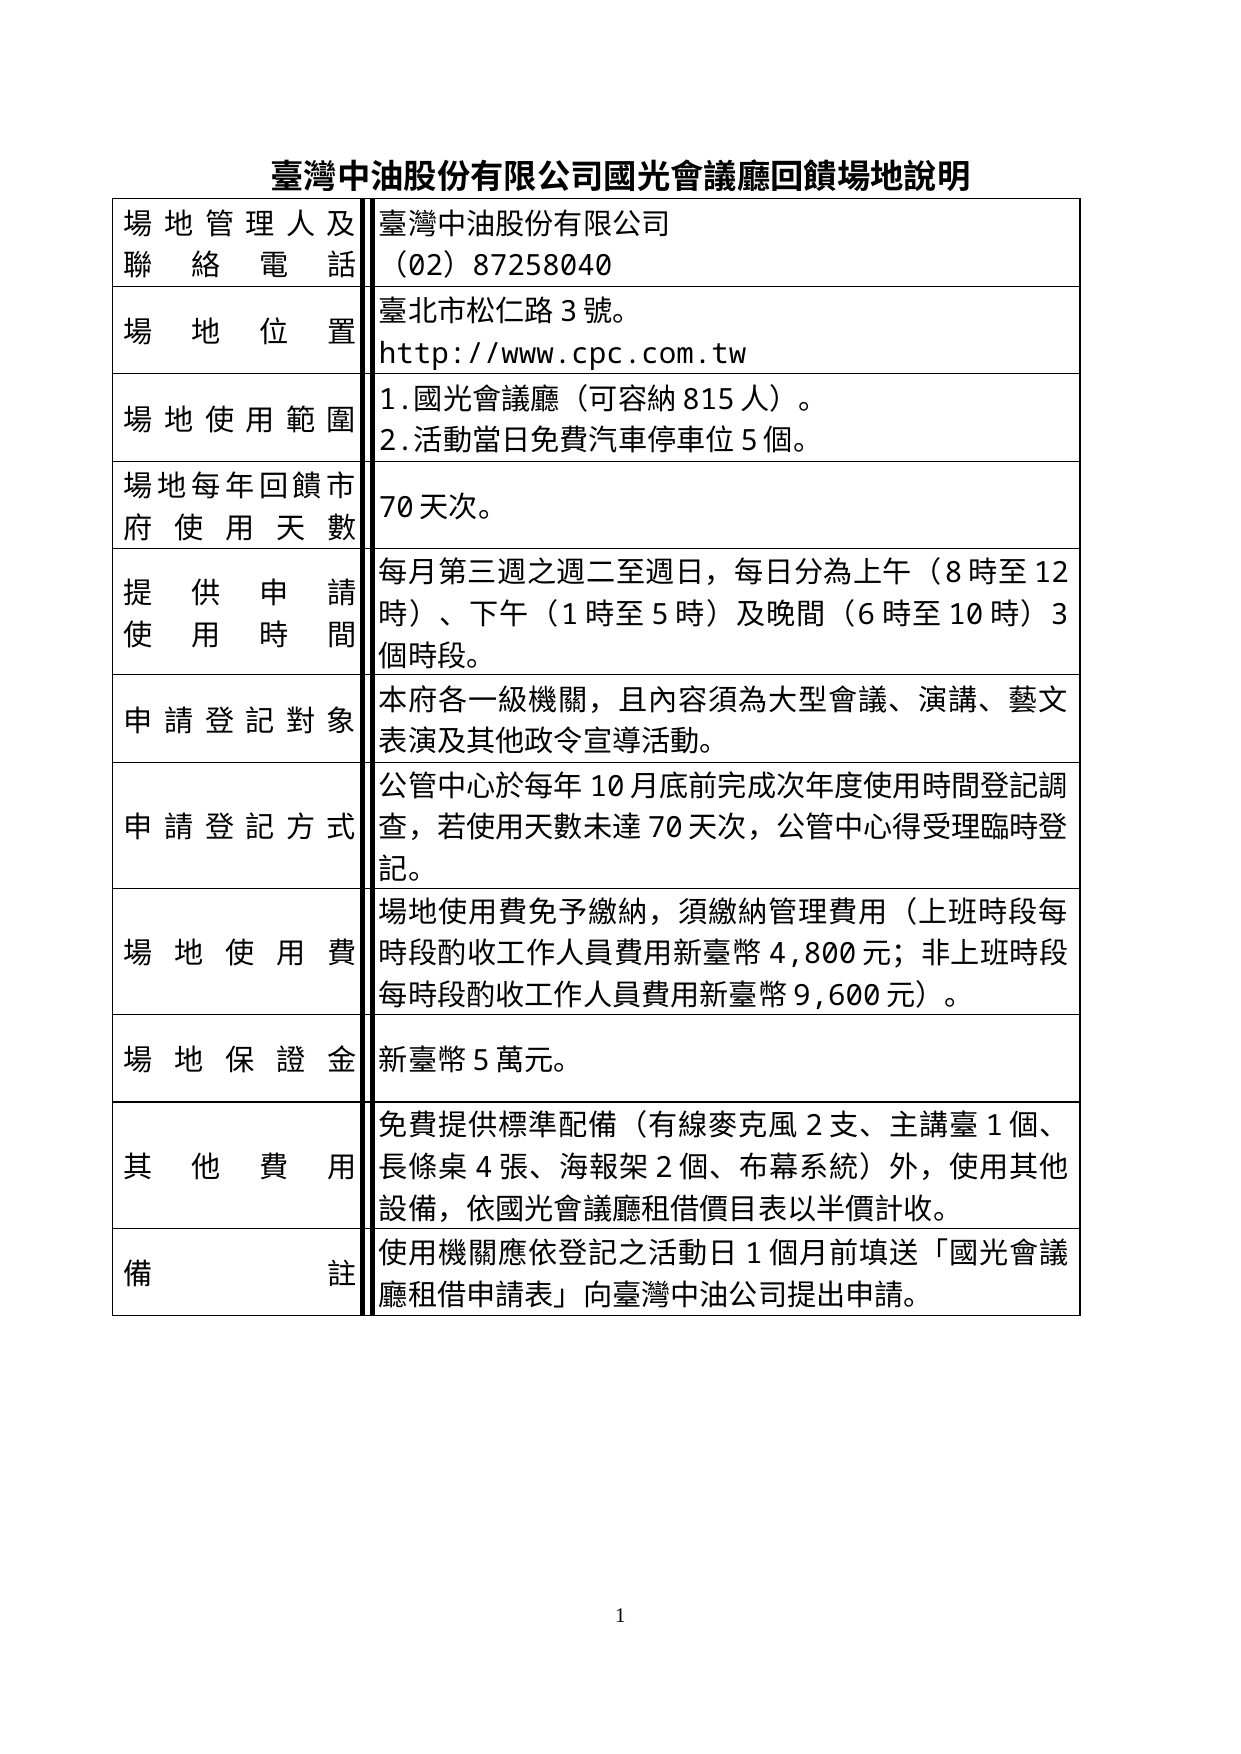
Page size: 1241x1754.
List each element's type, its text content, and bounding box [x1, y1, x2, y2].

table_cell 1.國光會議廳（可容納815人）。 2.活動當日免費汽車停車位5個。 [375, 374, 1079, 461]
table_cell 每月第三週之週二至週日，每日分為上午（8時至12時）、下午（1時至5時）及晚間（6時至10時）3個時段。 [375, 549, 1079, 674]
table_cell 場地使用範圍 [113, 374, 360, 461]
table_cell 70天次。 [375, 462, 1079, 548]
table_cell 場地位置 [113, 287, 360, 373]
table_cell 臺北市松仁路3號。 http://www.cpc.com.tw [375, 287, 1079, 373]
table_header 臺灣中油股份有限公司 （02）87258040 [375, 199, 1079, 286]
table_cell 申請登記對象 [113, 675, 360, 762]
table_cell 場地使用費 [113, 889, 360, 1014]
table_cell 本府各一級機關，且內容須為大型會議、演講、藝文表演及其他政令宣導活動。 [375, 675, 1079, 762]
table_cell 場地使用費免予繳納，須繳納管理費用（上班時段每時段酌收工作人員費用新臺幣4,800元；非上班時段每時段酌收工作人員費用新臺幣9,600元）。 [375, 889, 1079, 1014]
table_cell 免費提供標準配備（有線麥克風2支、主講臺1個、長條桌4張、海報架2個、布幕系統）外，使用其他設備，依國光會議廳租借價目表以半價計收。 [375, 1103, 1079, 1227]
table_cell 場地每年回饋市府使用天數 [113, 462, 360, 548]
table_cell 提供申請 使用時間 [113, 549, 360, 674]
table_header 場地管理人及 聯絡電話 [113, 199, 360, 286]
table_cell 公管中心於每年10月底前完成次年度使用時間登記調查，若使用天數未達70天次，公管中心得受理臨時登記。 [375, 763, 1079, 888]
table_cell 備註 [113, 1229, 360, 1315]
text 臺灣中油股份有限公司國光會議廳回饋場地說明 [112, 150, 1128, 198]
table_cell 場地保證金 [113, 1015, 360, 1101]
table_cell 申請登記方式 [113, 763, 360, 888]
table_cell 新臺幣5萬元。 [375, 1015, 1079, 1101]
table_cell 使用機關應依登記之活動日1個月前填送「國光會議廳租借申請表」向臺灣中油公司提出申請。 [375, 1229, 1079, 1315]
table_cell 其他費用 [113, 1103, 360, 1227]
